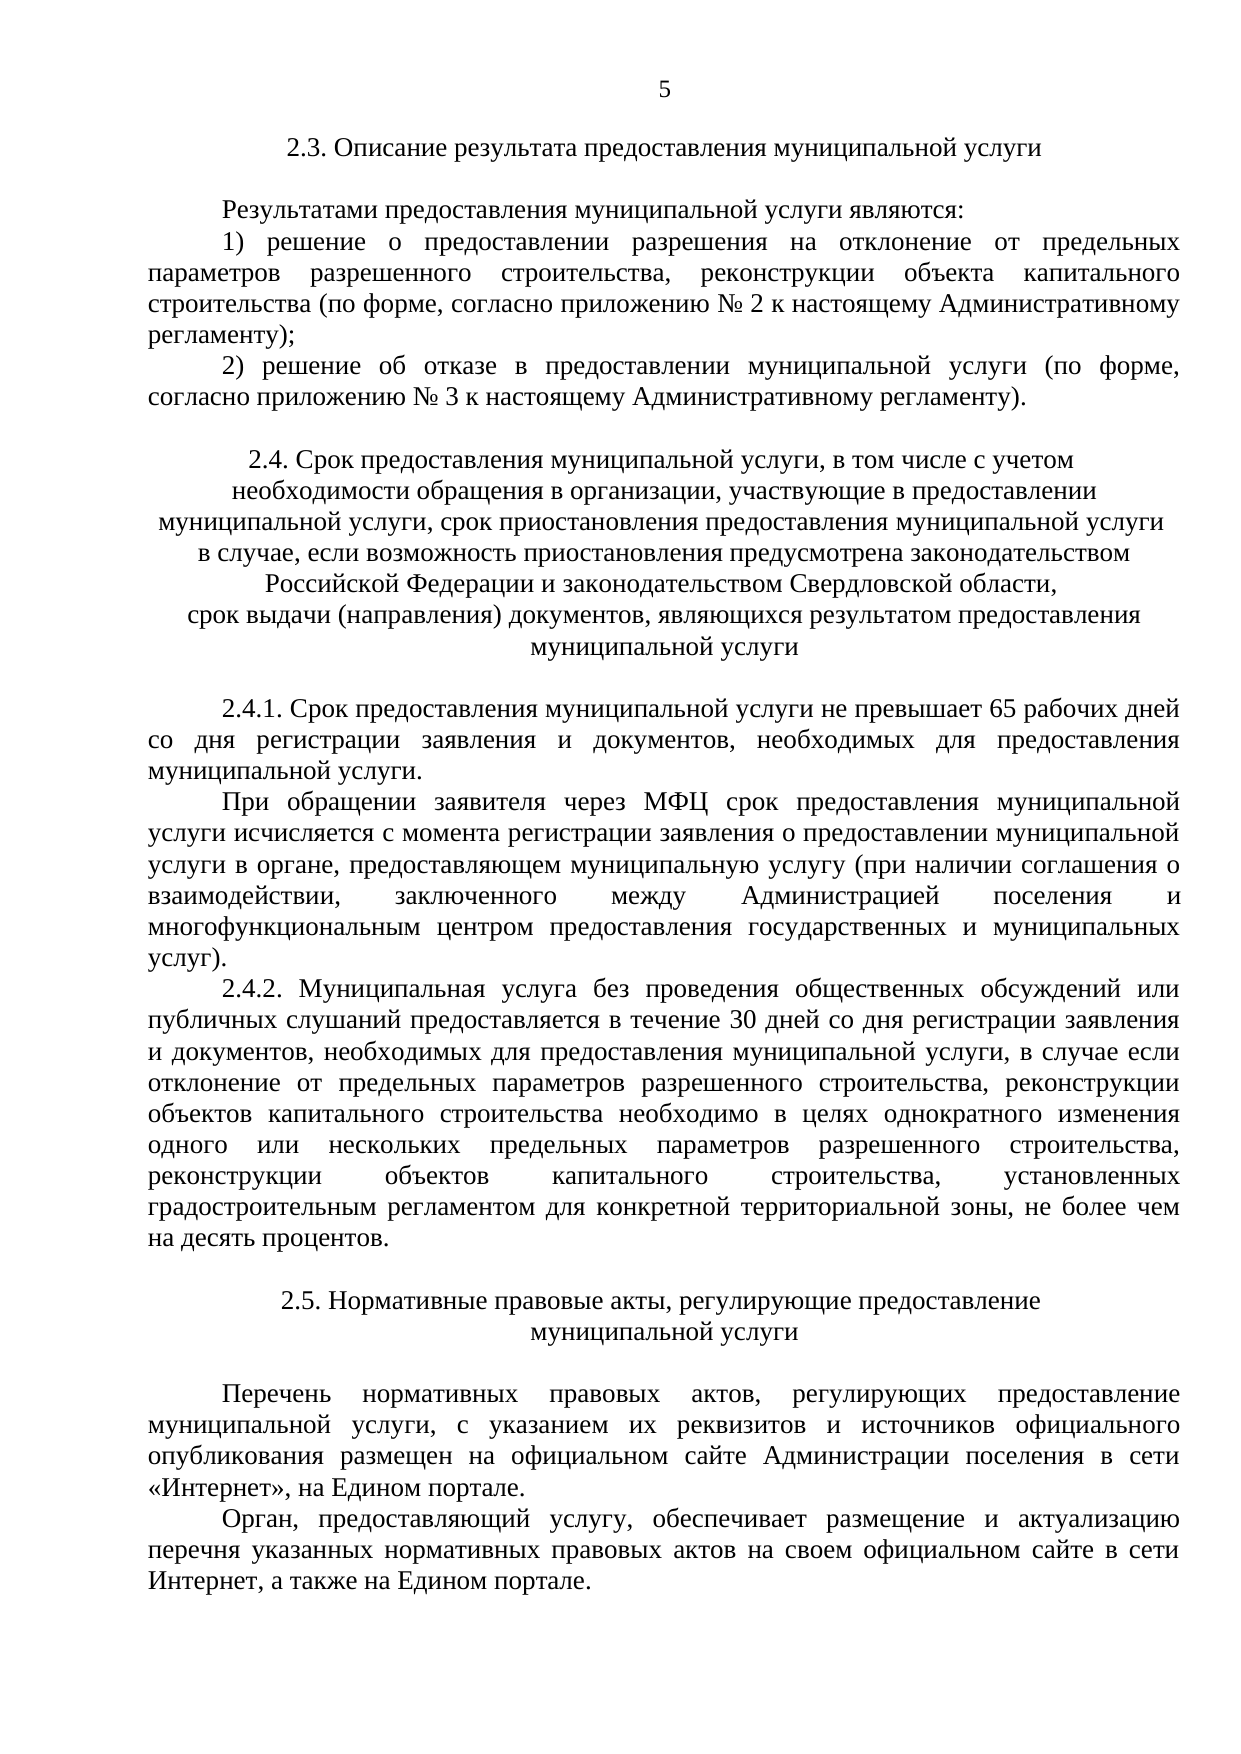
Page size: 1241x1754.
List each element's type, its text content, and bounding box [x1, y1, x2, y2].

text 2.4.1. Срок предоставления муниципальной услуги не превышает 65 рабочих дней со дня регистрации заявления и документов, необходимых для предоставления муниципальной услуги. [148, 692, 1181, 785]
text 2.3. Описание результата предоставления муниципальной услуги [148, 131, 1181, 162]
text 2) решение об отказе в предоставлении муниципальной услуги (по форме, согласно приложению № 3 к настоящему Административному регламенту). [148, 349, 1181, 412]
text Результатами предоставления муниципальной услуги являются: [148, 194, 1181, 225]
text При обращении заявителя через МФЦ срок предоставления муниципальной услуги исчисляется с момента регистрации заявления о предоставлении муниципальной услуги в органе, предоставляющем муниципальную услугу (при наличии соглашения о взаимодействии, заключенного между Администрацией поселения и многофункциональным центром предоставления государственных и муниципальных услуг). [148, 785, 1181, 972]
text 2.4. Срок предоставления муниципальной услуги, в том числе с учетом необходимости обращения в организации, участвующие в предоставлении муниципальной услуги, срок приостановления предоставления муниципальной услуги в случае, если возможность приостановления предусмотрена законодательством Российской Федерации и законодательством Свердловской области, [148, 443, 1181, 598]
text срок выдачи (направления) документов, являющихся результатом предоставления муниципальной услуги [148, 598, 1181, 661]
text Перечень нормативных правовых актов, регулирующих предоставление муниципальной услуги, с указанием их реквизитов и источников официального опубликования размещен на официальном сайте Администрации поселения в сети «Интернет», на Едином портале. [148, 1377, 1181, 1502]
text 2.4.2. Муниципальная услуга без проведения общественных обсуждений или публичных слушаний предоставляется в течение 30 дней со дня регистрации заявления и документов, необходимых для предоставления муниципальной услуги, в случае если отклонение от предельных параметров разрешенного строительства, реконструкции объектов капитального строительства необходимо в целях однократного изменения одного или нескольких предельных параметров разрешенного строительства, реконструкции объектов капитального строительства, установленных градостроительным регламентом для конкретной территориальной зоны, не более чем на десять процентов. [148, 972, 1181, 1253]
text 2.5. Нормативные правовые акты, регулирующие предоставление муниципальной услуги [148, 1284, 1181, 1346]
text Орган, предоставляющий услугу, обеспечивает размещение и актуализацию перечня указанных нормативных правовых актов на своем официальном сайте в сети Интернет, а также на Едином портале. [148, 1502, 1181, 1595]
text 1) решение о предоставлении разрешения на отклонение от предельных параметров разрешенного строительства, реконструкции объекта капитального строительства (по форме, согласно приложению № 2 к настоящему Административному регламенту); [148, 225, 1181, 349]
